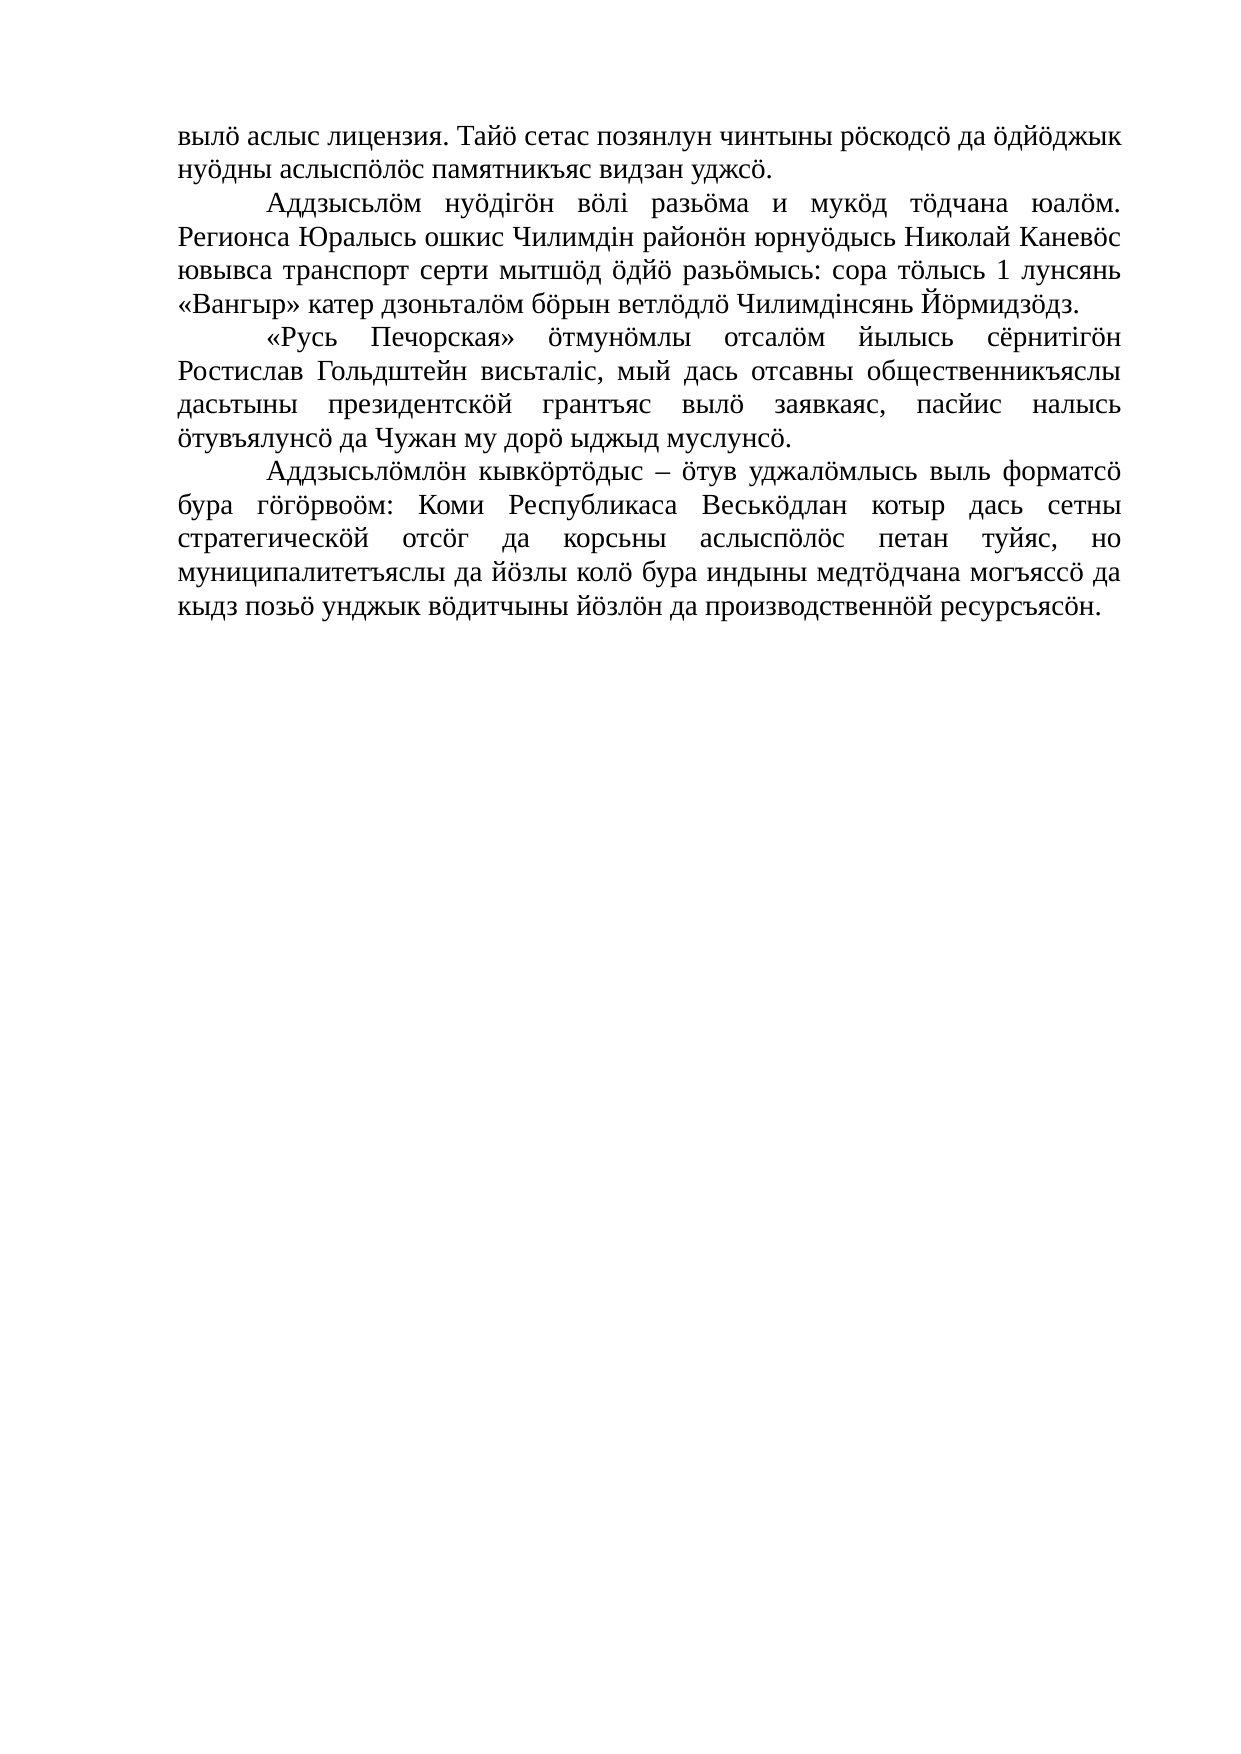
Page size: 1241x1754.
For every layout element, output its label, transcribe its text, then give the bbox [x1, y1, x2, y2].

text Аддзысьлӧмлӧн кывкӧртӧдыс – ӧтув уджалӧмлысь выль форматсӧ бура гӧгӧрвоӧм: Коми Республикаса Веськӧдлан котыр дась сетны стратегическӧй отсӧг да корсьны аслыспӧлӧс петан туйяс, но муниципалитетъяслы да йӧзлы колӧ бура индыны медтӧдчана могъяссӧ да кыдз позьӧ унджык вӧдитчыны йӧзлӧн да производственнӧй ресурсъясӧн. [177, 453, 1122, 621]
text «Русь Печорская» ӧтмунӧмлы отсалӧм йылысь сёрнитігӧн Ростислав Гольдштейн висьталіс, мый дась отсавны общественникъяслы дасьтыны президентскӧй грантъяс вылӧ заявкаяс, пасйис налысь ӧтувъялунсӧ да Чужан му дорӧ ыджыд муслунсӧ. [177, 319, 1122, 453]
text вылӧ аслыс лицензия. Тайӧ сетас позянлун чинтыны рӧскодсӧ да ӧдйӧджык нуӧдны аслыспӧлӧс памятникъяс видзан уджсӧ. [177, 118, 1122, 185]
text Аддзысьлӧм нуӧдігӧн вӧлі разьӧма и мукӧд тӧдчана юалӧм. Регионса Юралысь ошкис Чилимдін районӧн юрнуӧдысь Николай Каневӧс ювывса транспорт серти мытшӧд ӧдйӧ разьӧмысь: сора тӧлысь 1 лунсянь «Вангыр» катер дзоньталӧм бӧрын ветлӧдлӧ Чилимдінсянь Йӧрмидзӧдз. [177, 185, 1122, 319]
